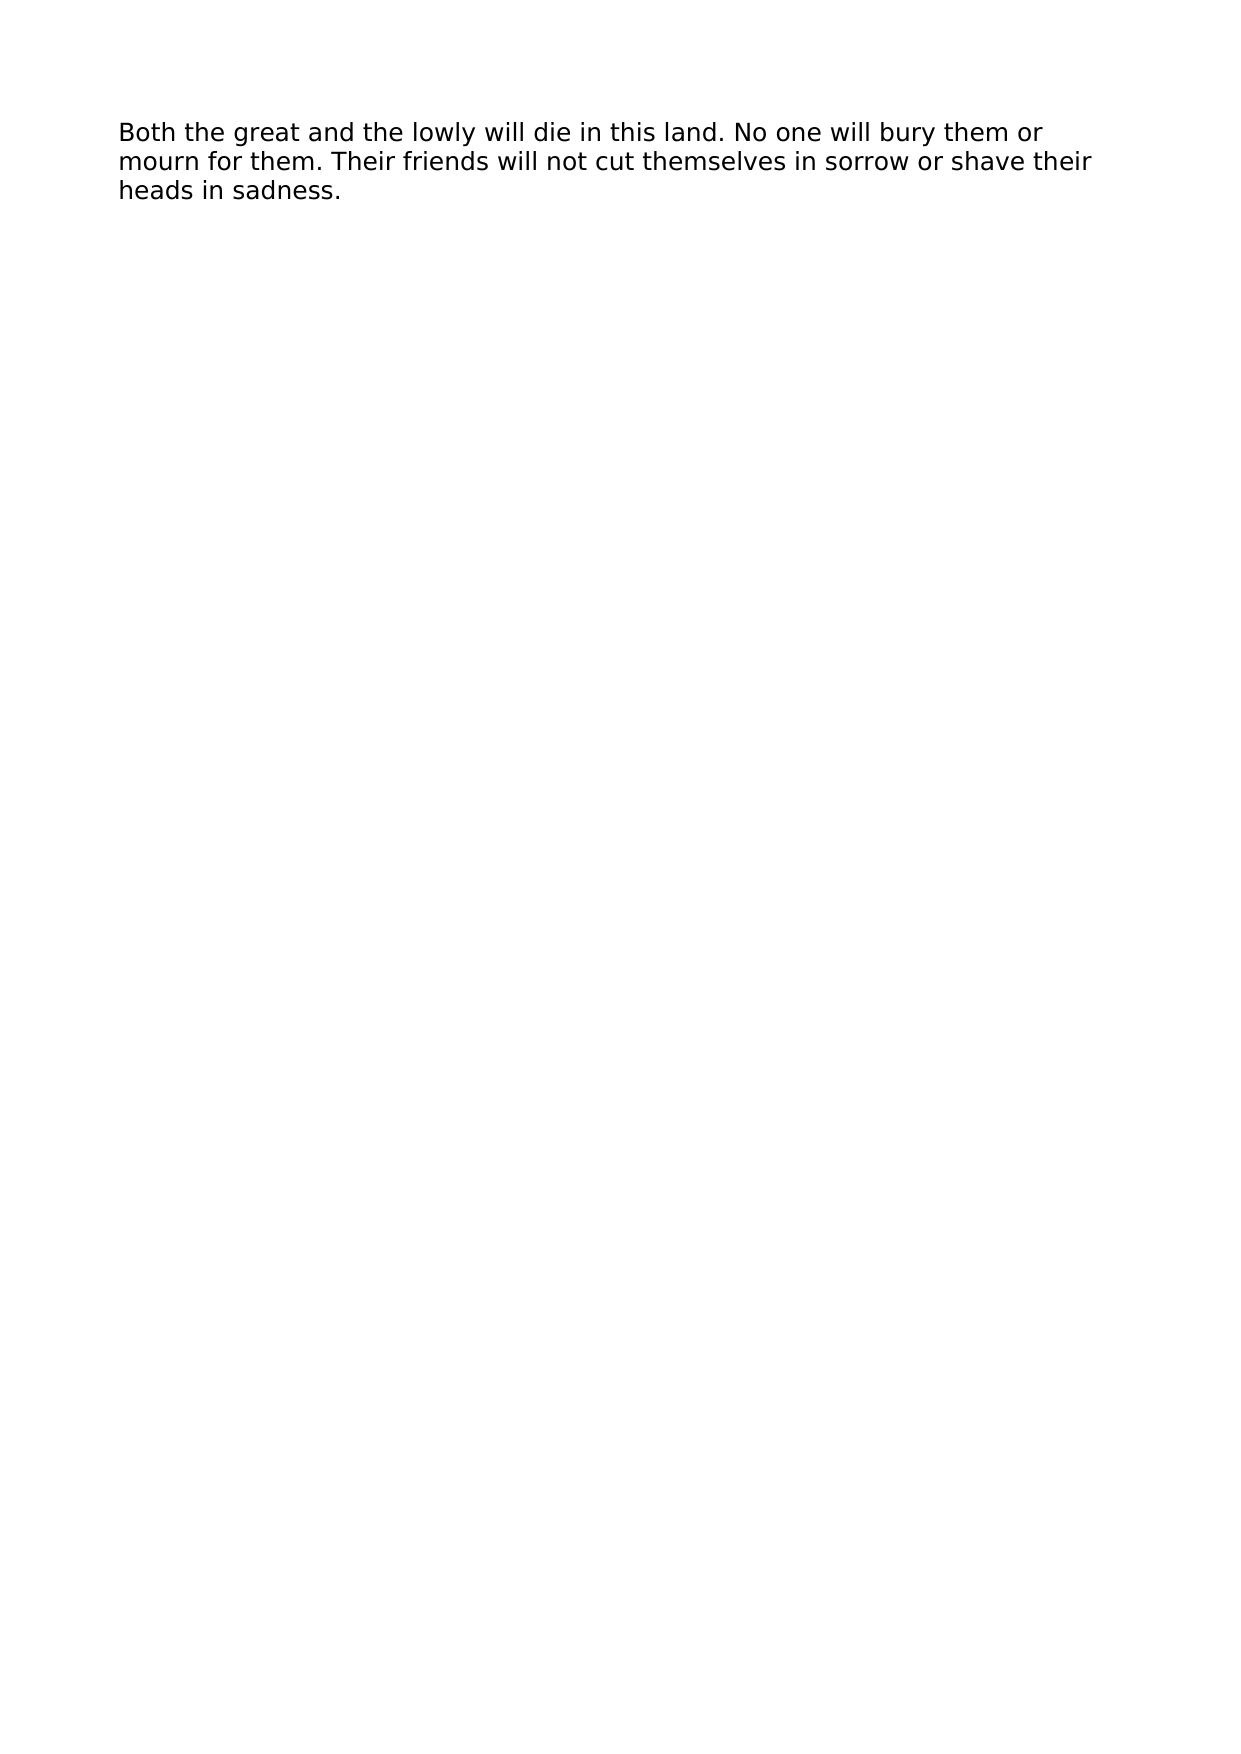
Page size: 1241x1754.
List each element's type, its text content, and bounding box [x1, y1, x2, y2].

text Both the great and the lowly will die in this land. No one will bury them or mourn for them. Their friends will not cut themselves in sorrow or shave their heads in sadness. [118, 118, 1122, 206]
